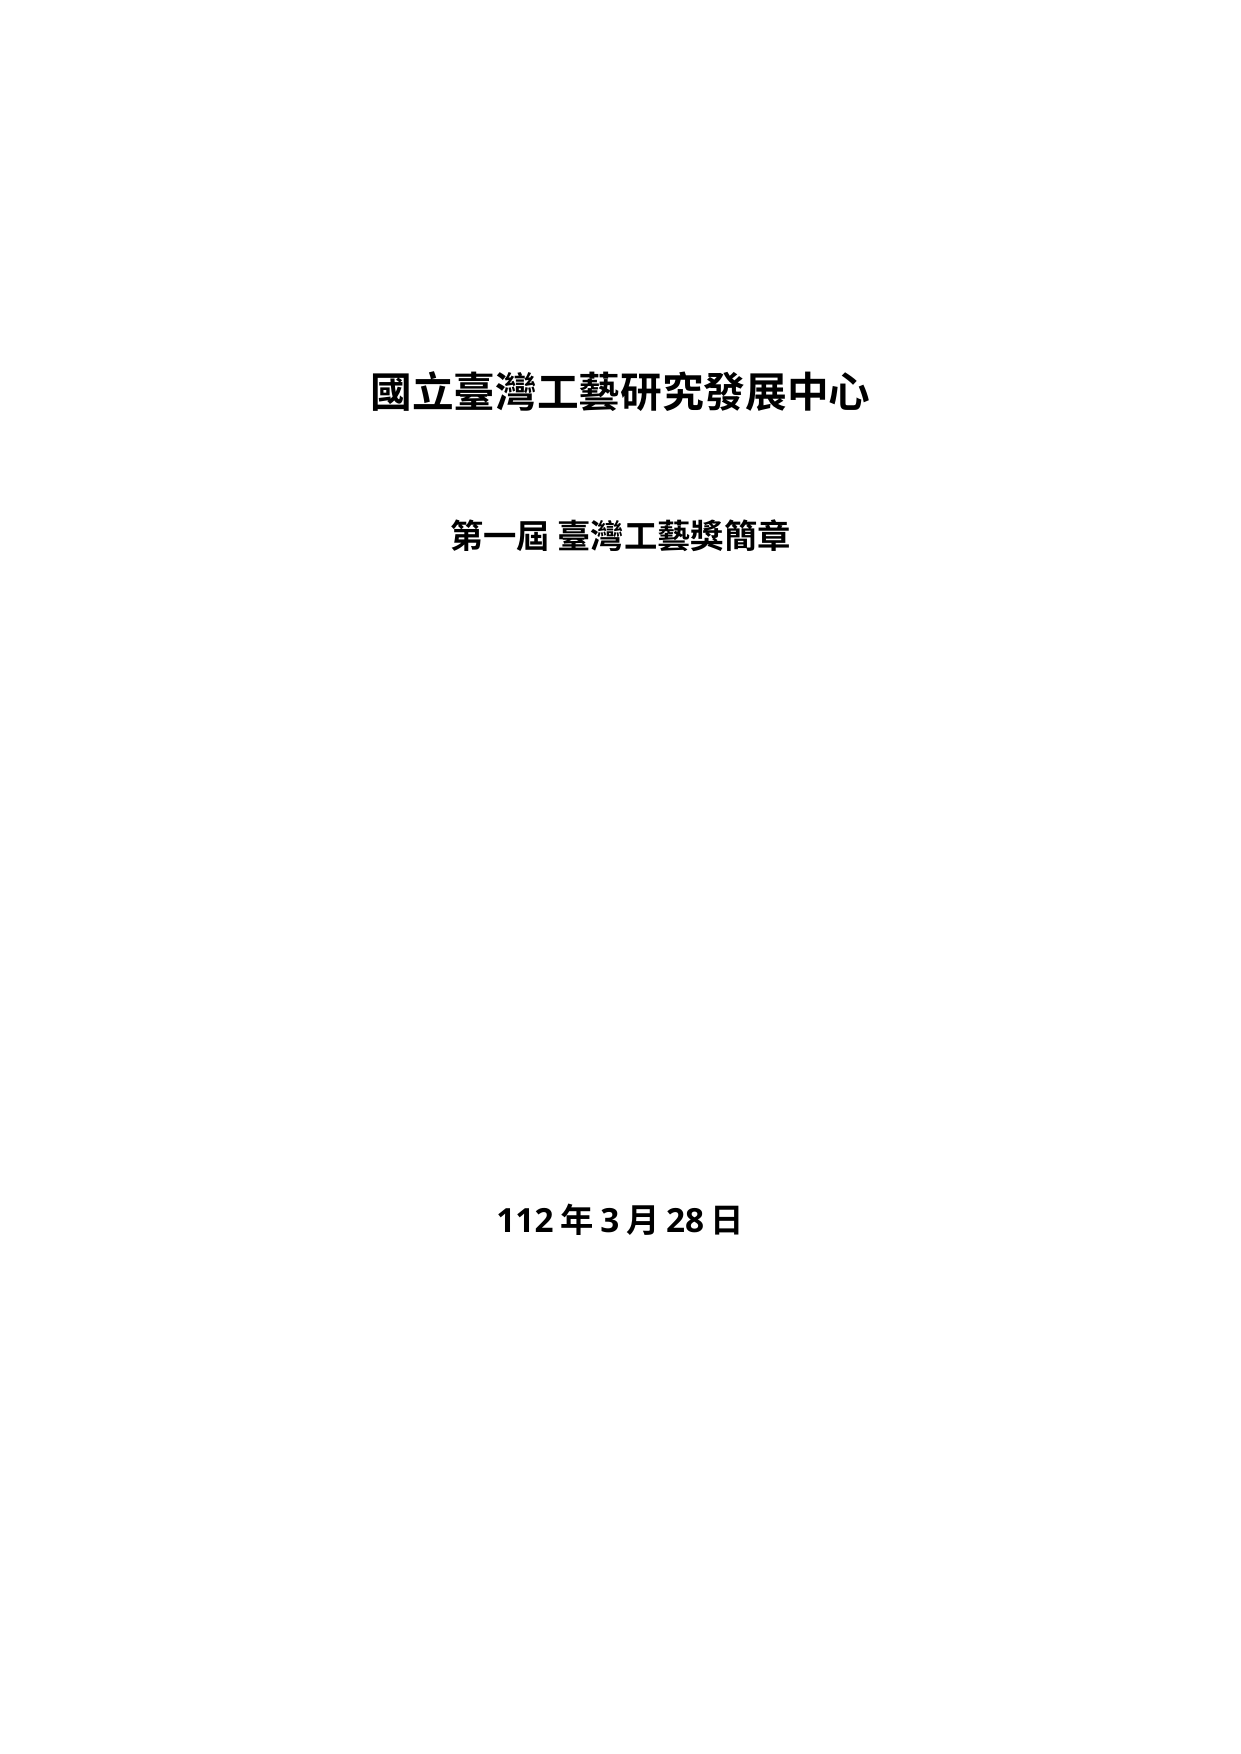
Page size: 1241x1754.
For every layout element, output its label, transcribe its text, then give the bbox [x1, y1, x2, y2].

text 第一屆 臺灣工藝獎簡章 [148, 510, 1092, 558]
text 國立臺灣工藝研究發展中心 [148, 359, 1092, 419]
text 112年3月28日 [148, 1194, 1092, 1243]
